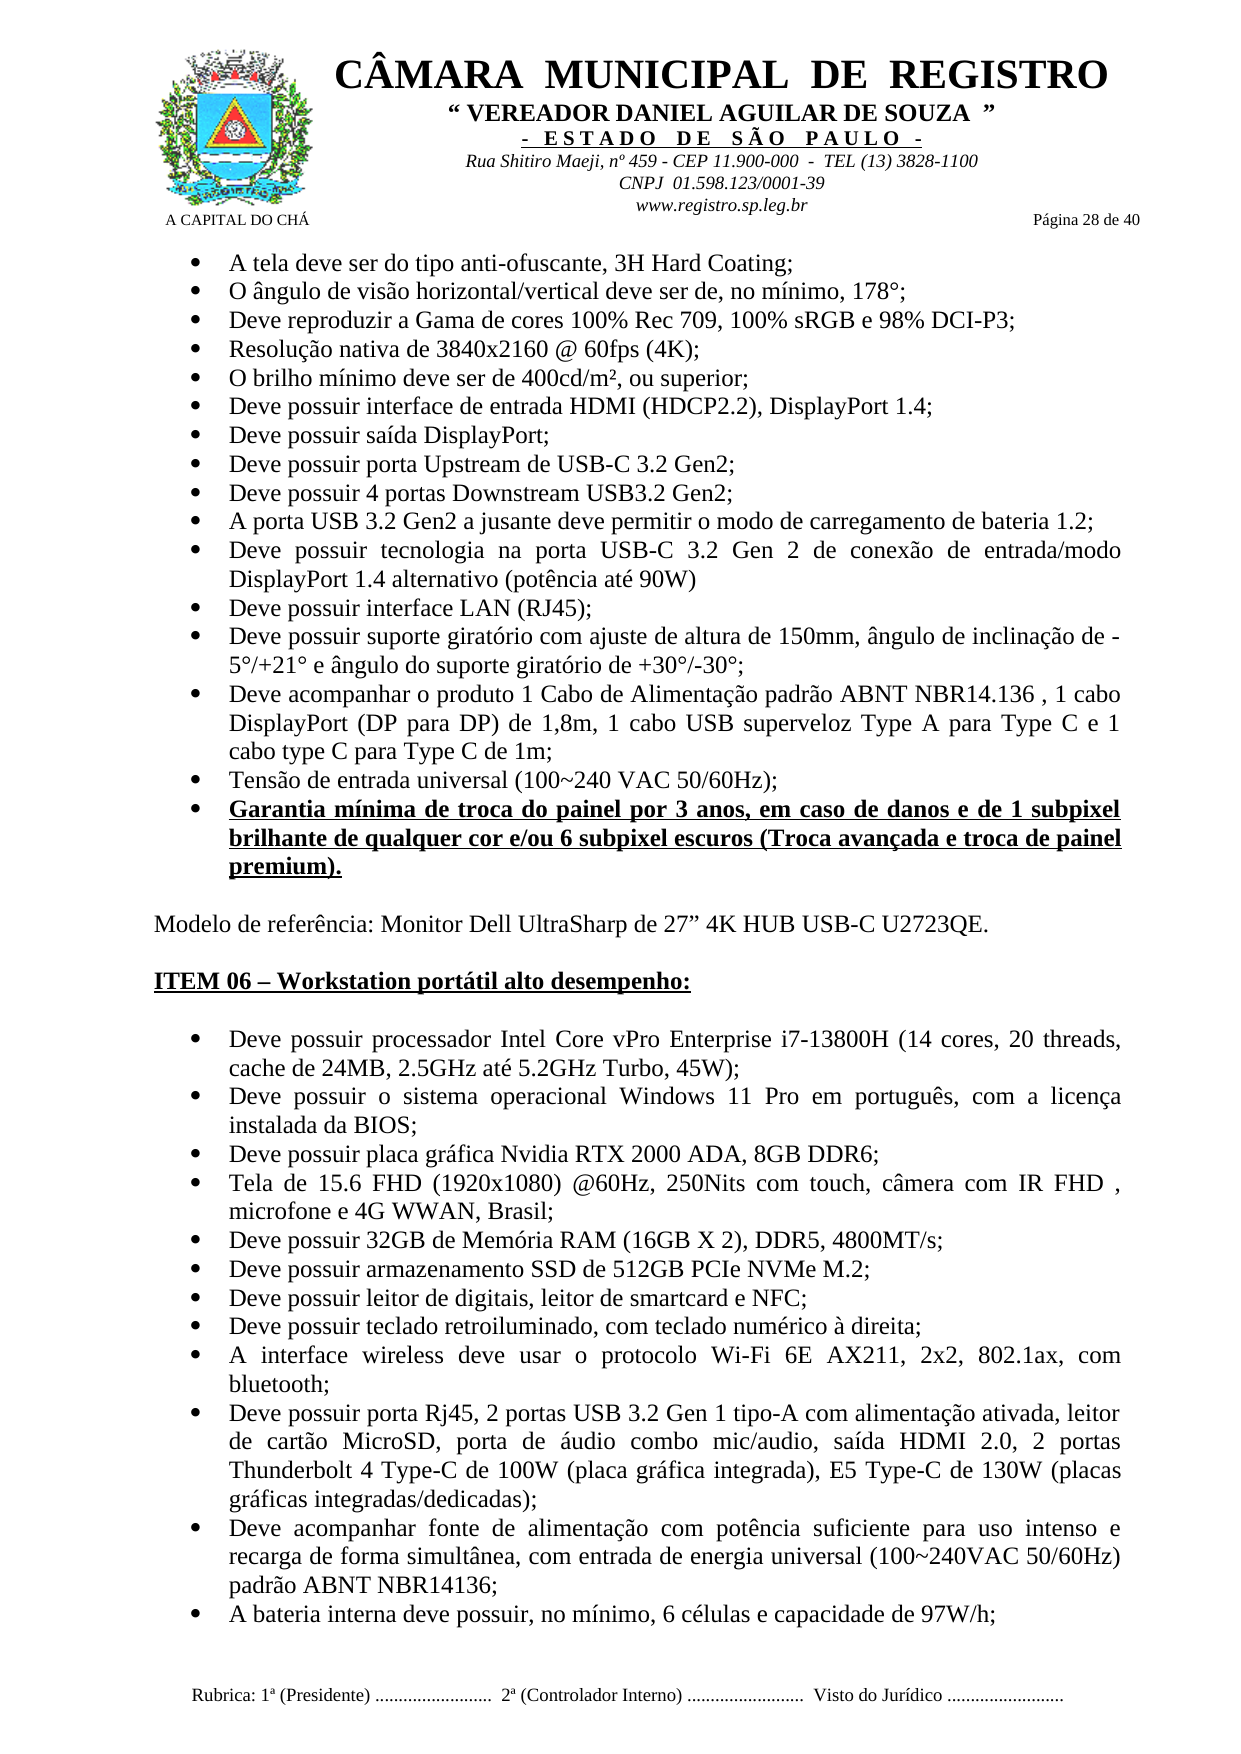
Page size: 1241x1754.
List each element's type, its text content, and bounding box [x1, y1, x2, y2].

list Deve acompanhar o produto 1 Cabo de Alimentação padrão ABNT NBR14.136 , 1 cabo DisplayPort (DP para DP) de 1,8m, 1 cabo USB superveloz Type A para Type C e 1 cabo type C para Type C de 1m; [191, 679, 1122, 765]
list Tensão de entrada universal (100~240 VAC 50/60Hz); [191, 765, 1122, 794]
list Deve possuir armazenamento SSD de 512GB PCIe NVMe M.2; [191, 1254, 1122, 1283]
list Resolução nativa de 3840x2160 @ 60fps (4K); [191, 334, 1122, 363]
list O ângulo de visão horizontal/vertical deve ser de, no mínimo, 178°; [191, 276, 1122, 305]
list Deve possuir porta Rj45, 2 portas USB 3.2 Gen 1 tipo-A com alimentação ativada, leitor de cartão MicroSD, porta de áudio combo mic/audio, saída HDMI 2.0, 2 portas Thunderbolt 4 Type-C de 100W (placa gráfica integrada), E5 Type-C de 130W (placas gráficas integradas/dedicadas); [191, 1398, 1122, 1513]
list Deve possuir interface LAN (RJ45); [191, 593, 1122, 621]
list Garantia mínima de troca do painel por 3 anos, em caso de danos e de 1 subpixel brilhante de qualquer cor e/ou 6 subpixel escuros (Troca avançada e troca de painel premium). [191, 794, 1122, 880]
list Deve reproduzir a Gama de cores 100% Rec 709, 100% sRGB e 98% DCI-P3; [191, 305, 1122, 334]
list Deve possuir porta Upstream de USB-C 3.2 Gen2; [191, 449, 1122, 478]
list Deve possuir 32GB de Memória RAM (16GB X 2), DDR5, 4800MT/s; [191, 1225, 1122, 1254]
list A porta USB 3.2 Gen2 a jusante deve permitir o modo de carregamento de bateria 1.2; [191, 506, 1122, 535]
list Deve possuir suporte giratório com ajuste de altura de 150mm, ângulo de inclinação de -5°/+21° e ângulo do suporte giratório de +30°/-30°; [191, 621, 1122, 679]
list Deve possuir saída DisplayPort; [191, 420, 1122, 449]
list Deve possuir leitor de digitais, leitor de smartcard e NFC; [191, 1283, 1122, 1311]
list Deve possuir teclado retroiluminado, com teclado numérico à direita; [191, 1311, 1122, 1340]
text Modelo de referência: Monitor Dell UltraSharp de 27” 4K HUB USB-C U2723QE. [153, 909, 1122, 938]
list Deve possuir 4 portas Downstream USB3.2 Gen2; [191, 478, 1122, 506]
list Deve possuir tecnologia na porta USB-C 3.2 Gen 2 de conexão de entrada/modo DisplayPort 1.4 alternativo (potência até 90W) [191, 535, 1122, 593]
list Tela de 15.6 FHD (1920x1080) @60Hz, 250Nits com touch, câmera com IR FHD , microfone e 4G WWAN, Brasil; [191, 1168, 1122, 1225]
list Deve possuir processador Intel Core vPro Enterprise i7-13800H (14 cores, 20 threads, cache de 24MB, 2.5GHz até 5.2GHz Turbo, 45W); [191, 1024, 1122, 1081]
list A interface wireless deve usar o protocolo Wi-Fi 6E AX211, 2x2, 802.1ax, com bluetooth; [191, 1340, 1122, 1398]
text ITEM 06 – Workstation portátil alto desempenho: [153, 966, 1122, 995]
list Deve possuir interface de entrada HDMI (HDCP2.2), DisplayPort 1.4; [191, 391, 1122, 420]
list Deve acompanhar fonte de alimentação com potência suficiente para uso intenso e recarga de forma simultânea, com entrada de energia universal (100~240VAC 50/60Hz) padrão ABNT NBR14136; [191, 1513, 1122, 1599]
list A bateria interna deve possuir, no mínimo, 6 células e capacidade de 97W/h; [191, 1599, 1122, 1628]
list Deve possuir o sistema operacional Windows 11 Pro em português, com a licença instalada da BIOS; [191, 1081, 1122, 1139]
list A tela deve ser do tipo anti-ofuscante, 3H Hard Coating; [191, 248, 1122, 276]
list Deve possuir placa gráfica Nvidia RTX 2000 ADA, 8GB DDR6; [191, 1139, 1122, 1168]
list O brilho mínimo deve ser de 400cd/m², ou superior; [191, 363, 1122, 391]
